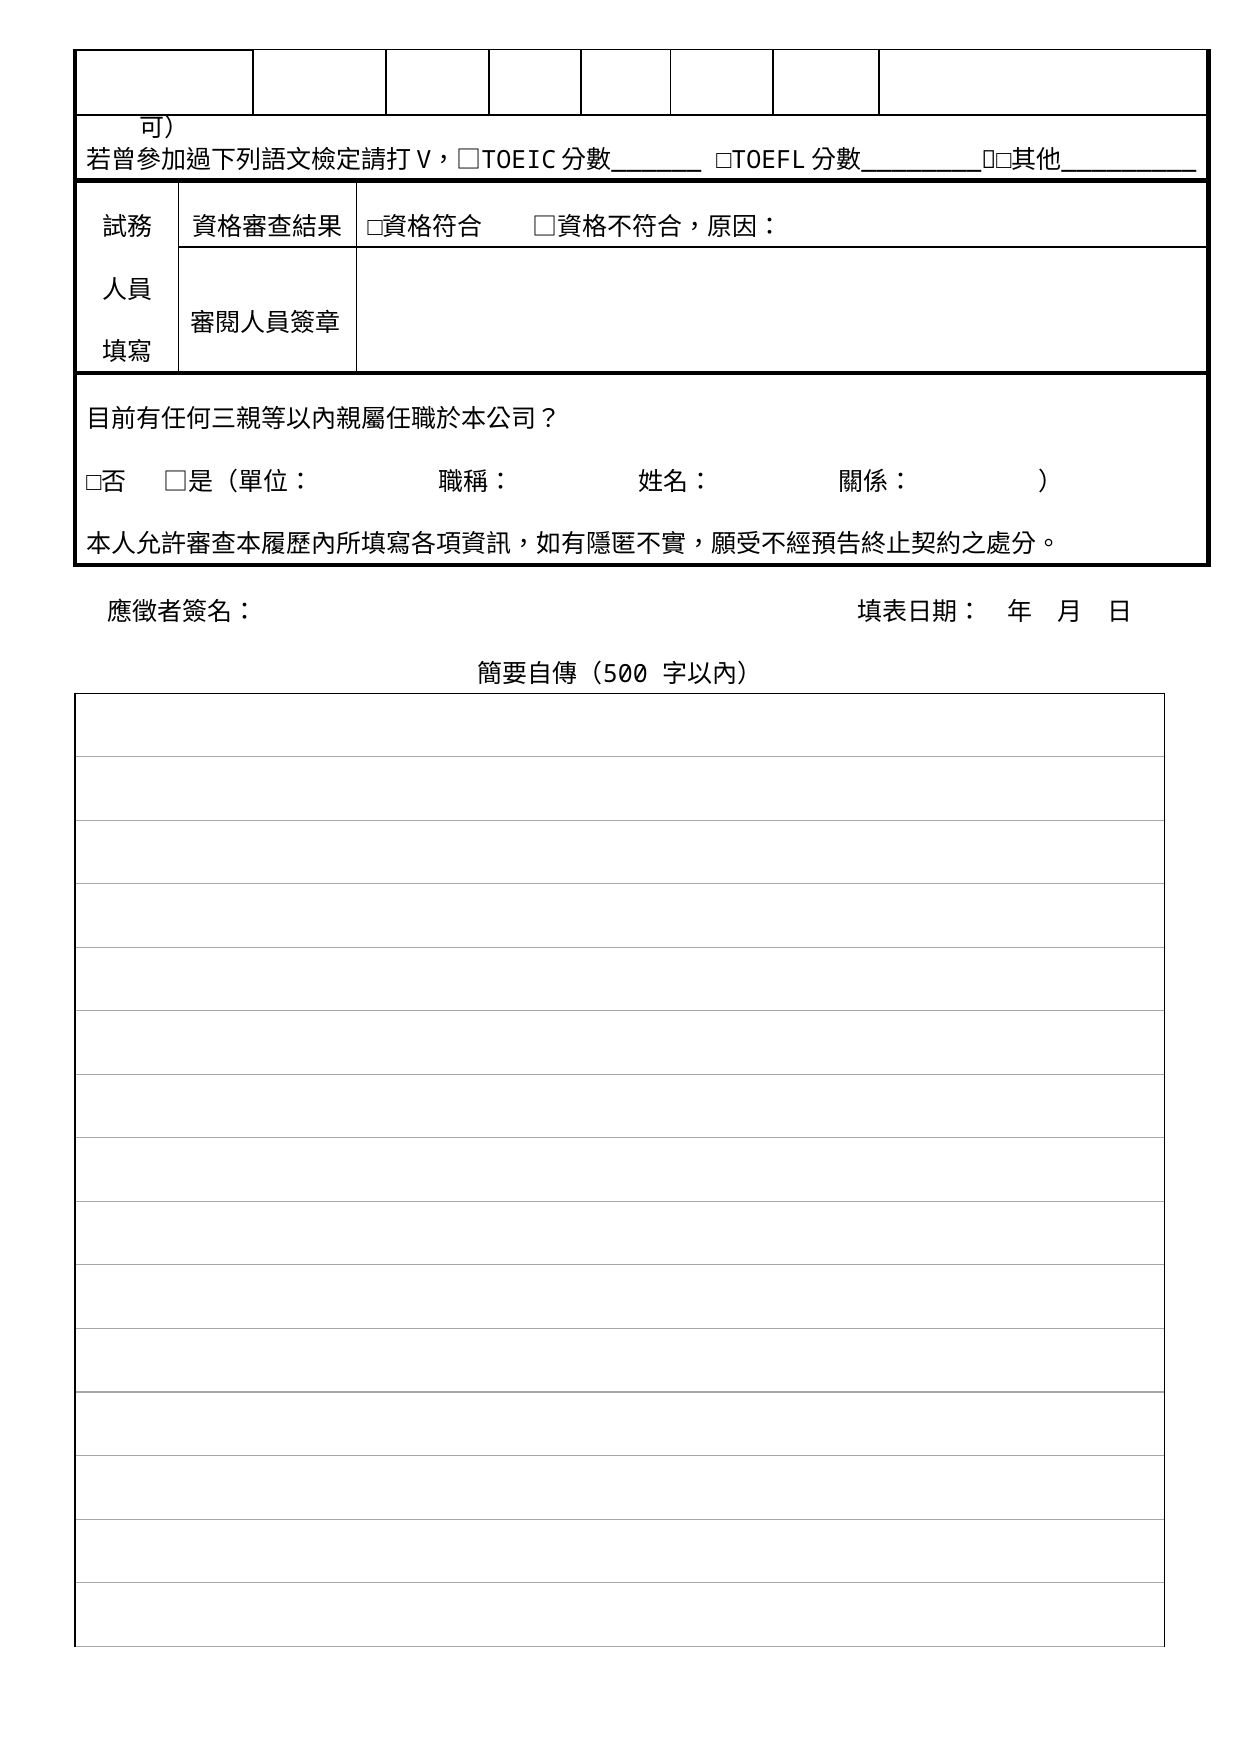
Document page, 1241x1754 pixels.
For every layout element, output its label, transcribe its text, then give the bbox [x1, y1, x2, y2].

table_header [76, 694, 1164, 756]
table_cell 試務 人員 填寫 [77, 183, 178, 371]
table_cell [490, 50, 580, 114]
table_cell 若曾參加過下列語文檢定請打V，□TOEIC分數______ □TOEFL分數________□其他_________ [77, 116, 1206, 178]
table_cell [76, 1202, 1164, 1264]
table_cell [76, 1456, 1164, 1518]
table_cell [76, 1138, 1164, 1201]
table_cell [76, 1583, 1164, 1646]
table_cell [357, 248, 1206, 371]
table_cell [76, 884, 1164, 947]
table_cell [76, 1265, 1164, 1328]
table_cell [76, 1329, 1164, 1391]
table_cell [774, 50, 878, 114]
table_cell □資格符合 □資格不符合，原因： [357, 183, 1206, 246]
table_cell [76, 948, 1164, 1010]
table_cell [76, 1075, 1164, 1137]
text 應徵者簽名： 填表日期： 年 月 日 簡要自傳（500 字以內） [75, 567, 1165, 692]
table_cell 審閱人員簽章 [179, 248, 356, 371]
table_cell [76, 1520, 1164, 1582]
table_cell 語文能力（優、良、可） [77, 51, 252, 114]
table_cell [671, 50, 772, 114]
table_cell [387, 50, 488, 114]
table_cell [880, 50, 1206, 114]
table_cell [76, 757, 1164, 819]
table_cell [582, 50, 670, 114]
table_cell [76, 1393, 1164, 1455]
table_cell [254, 50, 385, 114]
table_cell 目前有任何三親等以內親屬任職於本公司？ □否 □是（單位： 職稱： 姓名： 關係： ） 本人允許審查本履歷內所填寫各項資訊，如有隱匿不實，願受不經預告終止契約之處分。 [77, 375, 1206, 563]
table_cell [76, 1011, 1164, 1074]
table_cell 資格審查結果 [179, 183, 356, 246]
table_cell [76, 821, 1164, 883]
